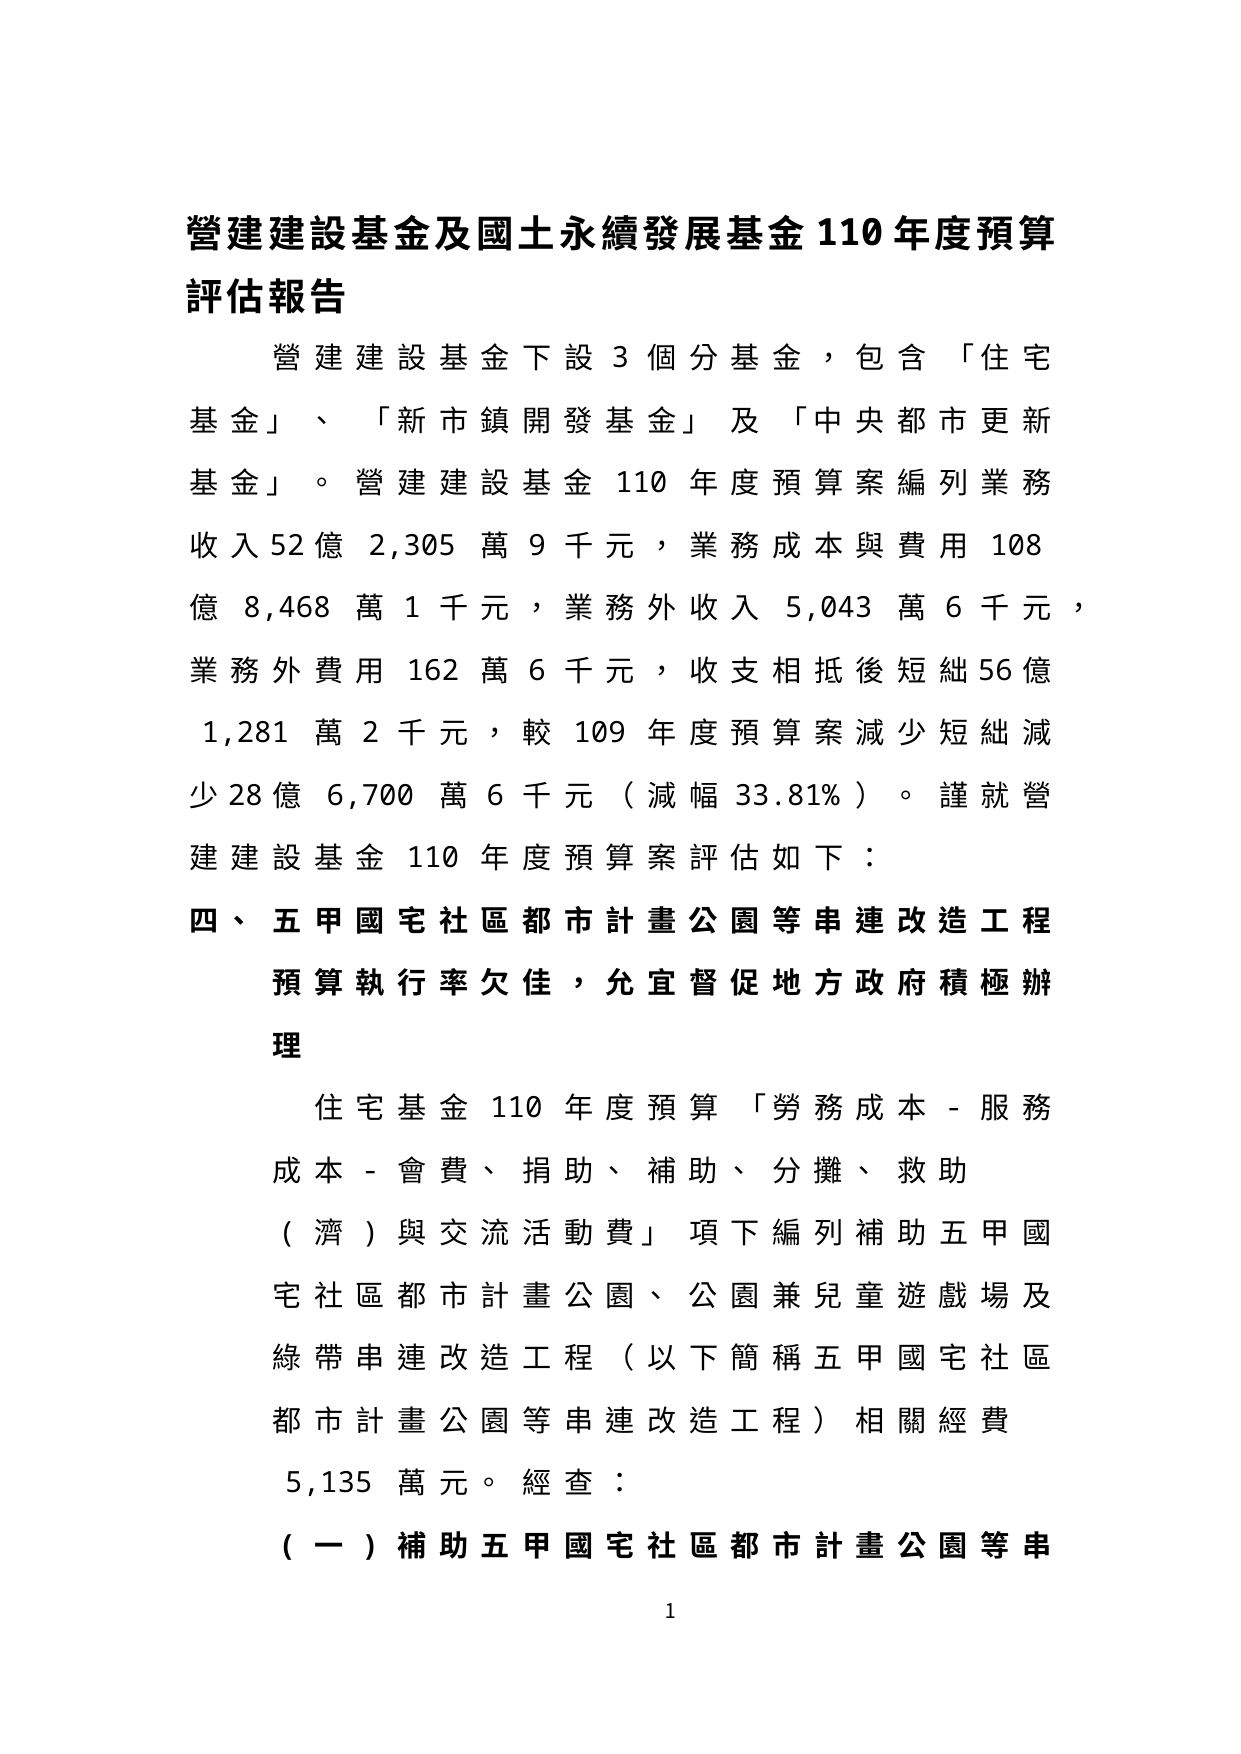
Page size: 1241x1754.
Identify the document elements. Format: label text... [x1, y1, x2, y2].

text 營建建設基金下設3個分基金，包含「住宅基金」、「新市鎮開發基金」及「中央都市更新基金」。營建建設基金110年度預算案編列業務收入52億2,305萬9千元，業務成本與費用108億8,468萬1千元，業務外收入5,043萬6千元，業務外費用162萬6千元，收支相抵後短絀56億1,281萬2千元，較109年度預算案減少短絀減少28億6,700萬6千元（減幅33.81%）。謹就營建建設基金110年度預算案評估如下： [183, 314, 1058, 877]
text 住宅基金110年度預算「勞務成本-服務成本-會費、捐助、補助、分攤、救助(濟)與交流活動費」項下編列補助五甲國宅社區都市計畫公園、公園兼兒童遊戲場及綠帶串連改造工程（以下簡稱五甲國宅社區都市計畫公園等串連改造工程）相關經費5,135萬元。經查： [242, 1064, 1058, 1502]
text (一)補助五甲國宅社區都市計畫公園等串 [242, 1502, 1058, 1564]
text 四、五甲國宅社區都市計畫公園等串連改造工程預算執行率欠佳，允宜督促地方政府積極辦理 [183, 877, 1058, 1064]
text 營建建設基金及國土永續發展基金110年度預算評估報告 [183, 189, 1058, 314]
